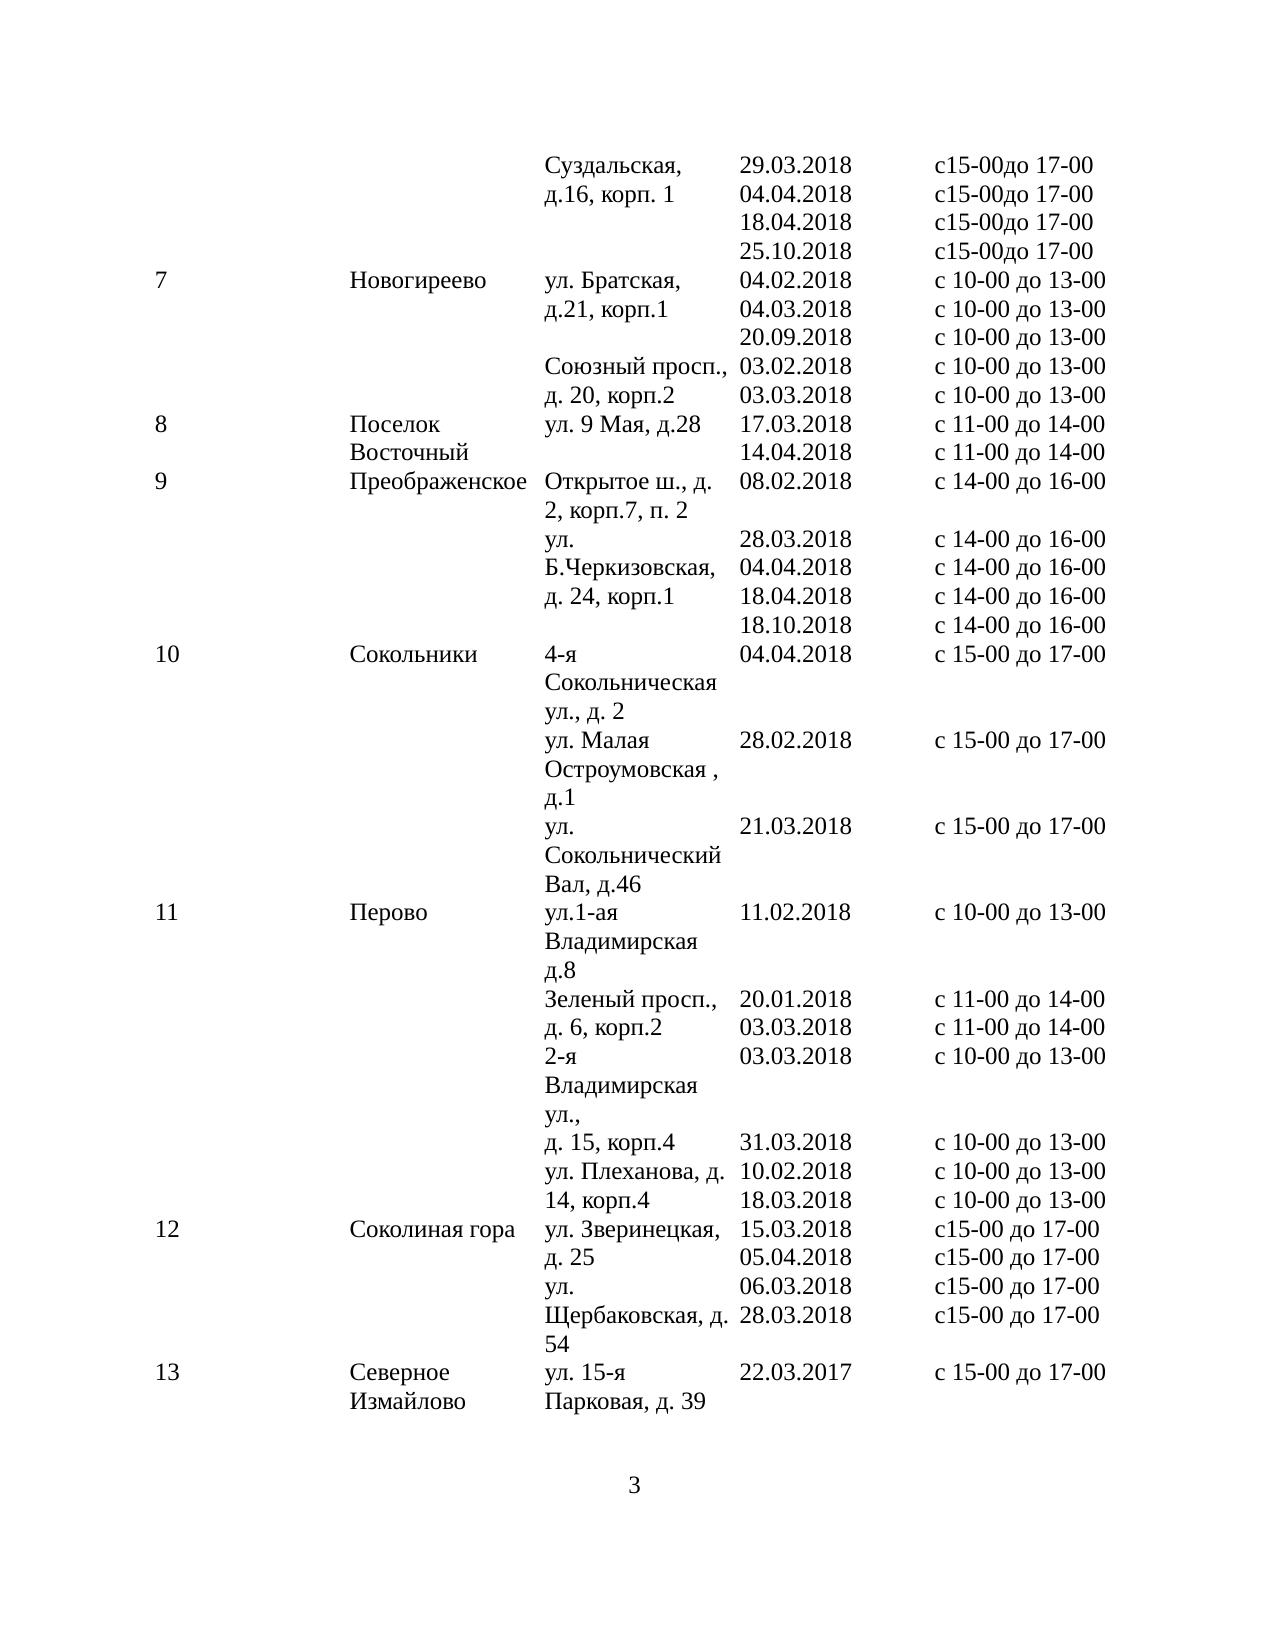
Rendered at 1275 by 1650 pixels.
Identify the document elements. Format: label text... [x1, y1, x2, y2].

table_cell ул. Малая Остроумовская ,д.1 [540, 725, 735, 811]
table_cell ул.1-ая Владимирская д.8 [540, 898, 735, 984]
table_cell 03.02.2018 [735, 351, 930, 380]
table_cell с 11-00 до 14-00 [930, 438, 1125, 466]
table_cell 06.03.2018 [735, 1271, 930, 1300]
table_cell 28.03.2018 [735, 524, 930, 552]
table_cell ул. Сокольнический Вал, д.46 [540, 811, 735, 897]
table_cell ул. Братская, д.21, корп.1 [540, 265, 735, 351]
table_cell с15-00 до 17-00 [930, 1243, 1125, 1271]
table_cell с 11-00 до 14-00 [930, 409, 1125, 437]
table_cell 04.03.2018 [735, 294, 930, 322]
table_cell 12 [150, 1214, 345, 1357]
table_cell с 15-00 до 17-00 [930, 725, 1125, 811]
table_cell 10.02.2018 [735, 1156, 930, 1185]
table_cell 28.03.2018 [735, 1300, 930, 1357]
table_cell 08.02.2018 [735, 466, 930, 524]
table_cell Поселок Восточный [345, 409, 540, 466]
table_cell ул. Плеханова, д. 14, корп.4 [540, 1156, 735, 1214]
table_cell 03.03.2018 [735, 1013, 930, 1041]
table_cell ул. Зверинецкая, д. 25 [540, 1214, 735, 1271]
table_cell 25.10.2018 [735, 236, 930, 265]
table_cell 8 [150, 409, 345, 466]
table_cell с 10-00 до 13-00 [930, 1185, 1125, 1214]
table_cell с 10-00 до 13-00 [930, 294, 1125, 322]
table_cell с 10-00 до 13-00 [930, 1128, 1125, 1156]
table_cell с15-00до 17-00 [930, 208, 1125, 236]
table_cell 7 [150, 265, 345, 409]
table_cell с 15-00 до 17-00 [930, 639, 1125, 725]
table_cell ул. 15-я Парковая, д. 39 [540, 1358, 735, 1415]
table_cell 29.03.2018 [735, 150, 930, 179]
table_cell 04.04.2018 [735, 553, 930, 581]
table_cell с 10-00 до 13-00 [930, 1156, 1125, 1185]
table_cell с 14-00 до 16-00 [930, 466, 1125, 524]
table_cell 20.09.2018 [735, 323, 930, 351]
table_cell 03.03.2018 [735, 380, 930, 409]
table_cell 11 [150, 898, 345, 1214]
table_cell 13 [150, 1358, 345, 1415]
table_cell с 11-00 до 14-00 [930, 984, 1125, 1012]
table_cell 31.03.2018 [735, 1128, 930, 1156]
table_cell с 10-00 до 13-00 [930, 1041, 1125, 1127]
table_cell с15-00 до 17-00 [930, 1300, 1125, 1357]
table_cell с 10-00 до 13-00 [930, 898, 1125, 984]
table_cell 21.03.2018 [735, 811, 930, 897]
table_cell 18.04.2018 [735, 581, 930, 610]
table_cell ул. Б.Черкизовская, д. 24, корп.1 [540, 524, 735, 639]
table_cell ул. 9 Мая, д.28 [540, 409, 735, 466]
table_cell 10 [150, 639, 345, 897]
table_cell с 14-00 до 16-00 [930, 553, 1125, 581]
table_cell с 14-00 до 16-00 [930, 610, 1125, 639]
table_cell 28.02.2018 [735, 725, 930, 811]
table_cell 04.04.2018 [735, 179, 930, 207]
table_cell 11.02.2018 [735, 898, 930, 984]
table_cell 9 [150, 466, 345, 639]
table_cell 18.04.2018 [735, 208, 930, 236]
table_cell Открытое ш., д. 2, корп.7, п. 2 [540, 466, 735, 524]
table_cell Суздальская, д.16, корп. 1 [540, 150, 735, 265]
table_cell Сокольники [345, 639, 540, 897]
table_cell 20.01.2018 [735, 984, 930, 1012]
table_cell Преображенское [345, 466, 540, 639]
table_cell с 10-00 до 13-00 [930, 323, 1125, 351]
table_cell [150, 150, 345, 265]
table_cell с 11-00 до 14-00 [930, 1013, 1125, 1041]
table_cell 18.10.2018 [735, 610, 930, 639]
table_cell с 15-00 до 17-00 [930, 1358, 1125, 1415]
table_cell с 10-00 до 13-00 [930, 380, 1125, 409]
table_cell Союзный просп., д. 20, корп.2 [540, 351, 735, 409]
table_cell Перово [345, 898, 540, 1214]
table_cell с 10-00 до 13-00 [930, 351, 1125, 380]
table_cell с 14-00 до 16-00 [930, 581, 1125, 610]
table_cell д. 15, корп.4 [540, 1128, 735, 1156]
table_cell 04.02.2018 [735, 265, 930, 294]
table_cell 22.03.2017 [735, 1358, 930, 1415]
table_cell 05.04.2018 [735, 1243, 930, 1271]
table_cell Новогиреево [345, 265, 540, 409]
table_cell 14.04.2018 [735, 438, 930, 466]
table_cell 15.03.2018 [735, 1214, 930, 1242]
table_cell 04.04.2018 [735, 639, 930, 725]
table_cell 4-я Сокольническая ул., д. 2 [540, 639, 735, 725]
table_cell с15-00 до 17-00 [930, 1214, 1125, 1242]
table_cell Северное Измайлово [345, 1358, 540, 1415]
table_cell 17.03.2018 [735, 409, 930, 437]
table_cell с15-00до 17-00 [930, 236, 1125, 265]
table_cell с15-00до 17-00 [930, 150, 1125, 179]
table_cell ул. Щербаковская, д. 54 [540, 1271, 735, 1357]
table_cell Соколиная гора [345, 1214, 540, 1357]
table_cell 2-я Владимирская ул., [540, 1041, 735, 1127]
table_cell [345, 150, 540, 265]
table_cell с 10-00 до 13-00 [930, 265, 1125, 294]
table_cell с15-00до 17-00 [930, 179, 1125, 207]
table_cell 18.03.2018 [735, 1185, 930, 1214]
table_cell с15-00 до 17-00 [930, 1271, 1125, 1300]
table_cell Зеленый просп., д. 6, корп.2 [540, 984, 735, 1041]
table_cell с 15-00 до 17-00 [930, 811, 1125, 897]
table_cell 03.03.2018 [735, 1041, 930, 1127]
table_cell с 14-00 до 16-00 [930, 524, 1125, 552]
